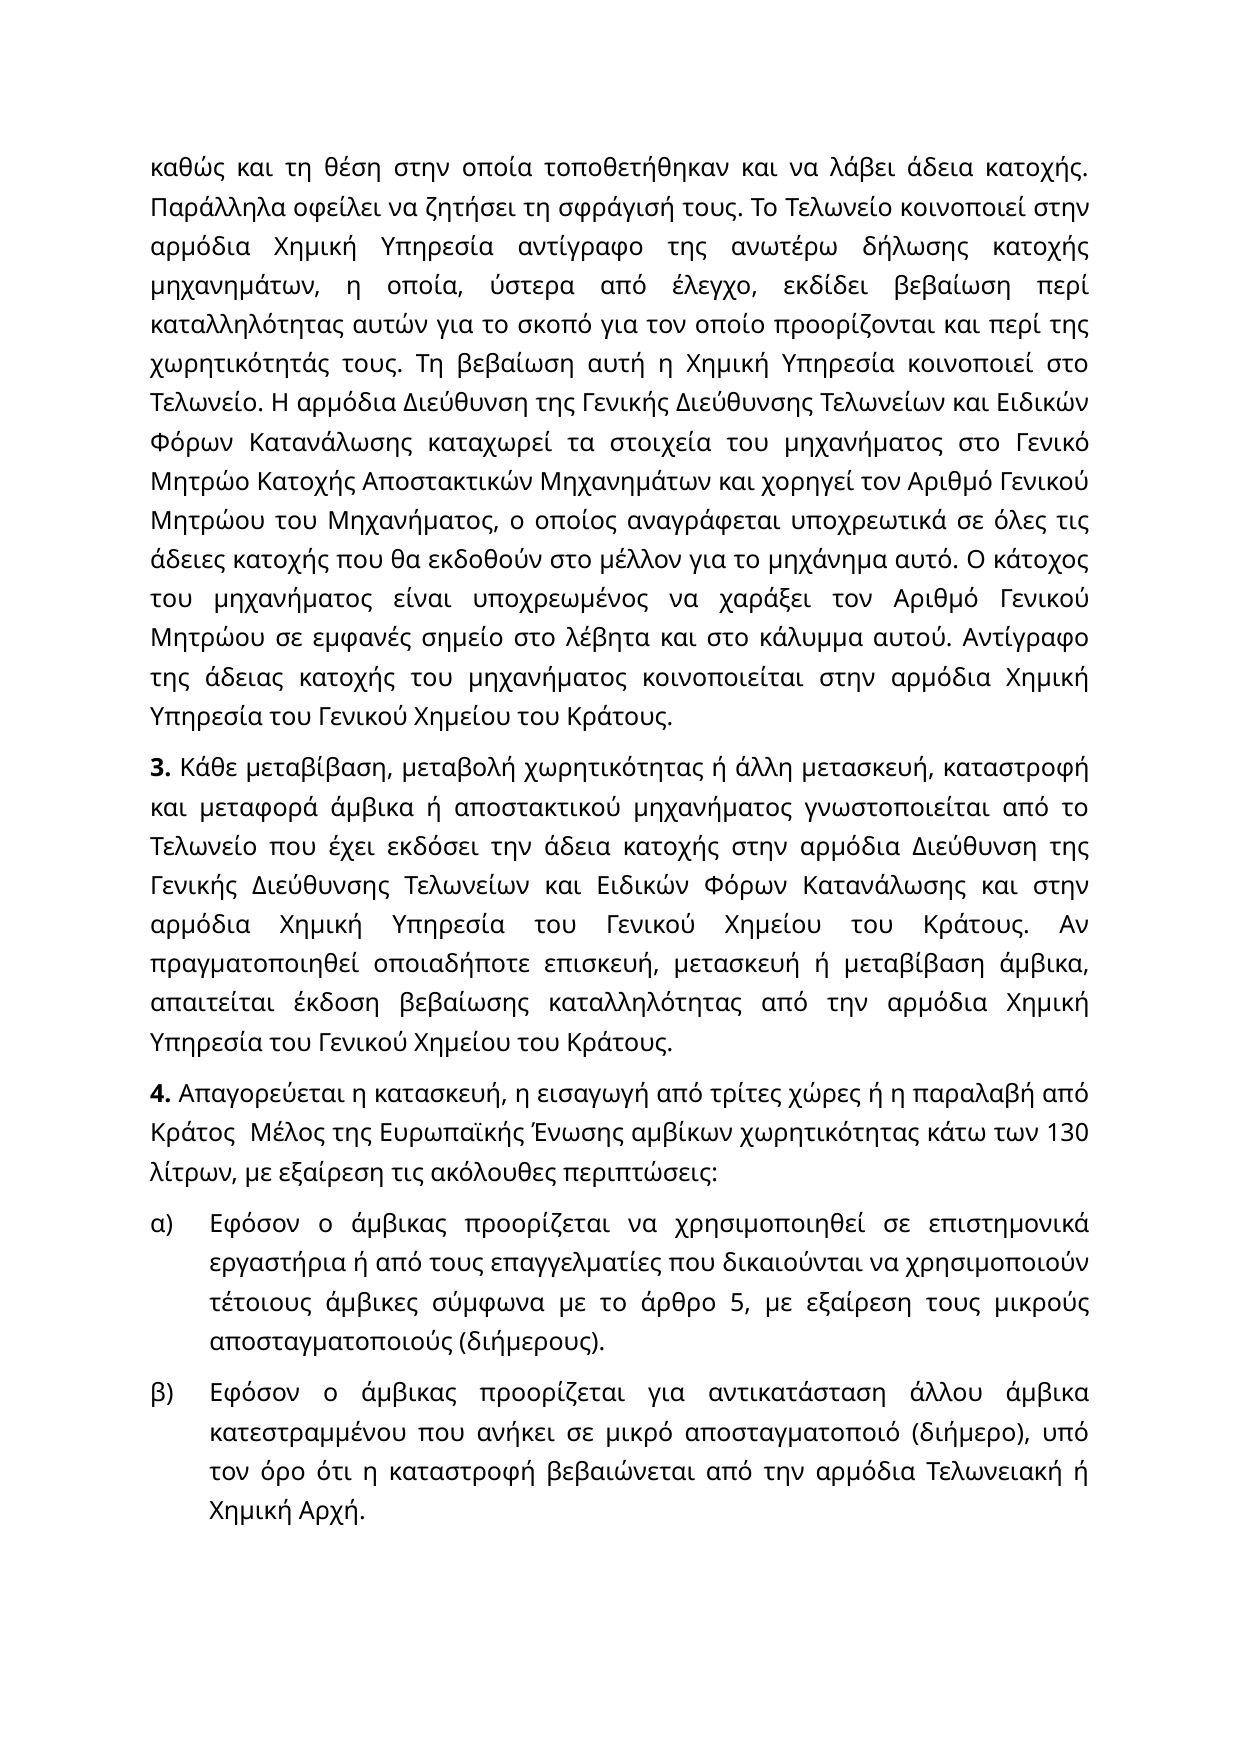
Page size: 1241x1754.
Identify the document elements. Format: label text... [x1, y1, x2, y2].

text 3. Κάθε μεταβίβαση, μεταβολή χωρητικότητας ή άλλη μετασκευή, καταστροφή και μεταφορά άμβικα ή αποστακτικού μηχανήματος γνωστοποιείται από το Τελωνείο που έχει εκδόσει την άδεια κατοχής στην αρμόδια Διεύθυνση της Γενικής Διεύθυνσης Τελωνείων και Ειδικών Φόρων Κατανάλωσης και στην αρμόδια Χημική Υπηρεσία του Γενικού Χημείου του Κράτους. Αν πραγματοποιηθεί οποιαδήποτε επισκευή, μετασκευή ή μεταβίβαση άμβικα, απαι­τείται έκδοση βεβαίωσης καταλληλότητας από την αρμόδια Χημική Υπηρεσία του Γενικού Χημείου του Κράτους. [150, 750, 1090, 1058]
list α) Εφόσον ο άμβικας προορίζεται να χρησιμοποιηθεί σε επιστημονικά εργαστήρια ή από τους επαγγελματίες που δικαιούνται να χρησιμοποιούν τέτοιους άμβικες σύμφωνα με το άρθρο 5, με εξαίρεση τους μικρούς αποσταγματοποιούς (διήμερους). [150, 1206, 1090, 1357]
text 4. Απαγορεύεται η κατασκευή, η εισαγωγή από τρίτες χώρες ή η παραλαβή από Κράτος ­ Μέλος της Ευρωπαϊκής Ένωσης αμβίκων χωρητικότητας κάτω των 130 λίτρων, με εξαίρεση τις ακόλουθες περιπτώσεις: [150, 1076, 1090, 1188]
list β) Εφόσον ο άμβικας προορίζεται για αντικατάσταση άλλου άμβικα κατεστραμμένου που ανήκει σε μικρό αποσταγματοποιό (διήμερο), υπό τον όρο ότι η καταστροφή βεβαιώνεται από την αρμόδια Τελωνειακή ή Χημική Αρχή. [150, 1375, 1090, 1527]
text καθώς και τη θέση στην οποία τοποθετήθηκαν και να λάβει άδεια κατοχής. Παράλληλα οφείλει να ζητήσει τη σφρά­γισή τους. Το Τελωνείο κοινοποιεί στην αρμόδια Χημική Υπηρεσία αντίγραφο της ανωτέρω δήλωσης κατοχής μηχανημάτων, η οποία, ύστερα από έλεγχο, εκδίδει βεβαίωση περί καταλληλότητας αυτών για το σκοπό για τον οποίο προορίζονται και περί της χωρητικότητάς τους. Τη βεβαίωση αυτή η Χημική Υπηρεσία κοινοποιεί στο Τελωνείο. Η αρμόδια Διεύθυνση της Γενικής Διεύθυνσης Τελωνείων και Ειδικών Φόρων Κατανάλωσης καταχωρεί τα στοι­χεία του μηχανήματος στο Γενικό Μητρώο Κατοχής Αποστακτικών Μηχανημάτων και χορηγεί τον Αριθμό Γενικού Μητρώου του Μηχανήματος, ο οποίος αναγράφεται υποχρεωτικά σε όλες τις άδειες κατοχής που θα εκδοθούν στο μέλλον για το μηχάνημα αυτό. Ο κάτοχος του μηχανήματος είναι υποχρεωμένος να χαράξει τον Αριθμό Γενικού Μητρώου σε εμφανές σημείο στο λέβητα και στο κάλυμμα αυτού. Αντίγραφο της άδειας κατοχής του μηχανήματος κοινοποιείται στην αρμόδια Χημική Υπηρεσία του Γενικού Χημείου του Κράτους. [150, 150, 1090, 732]
